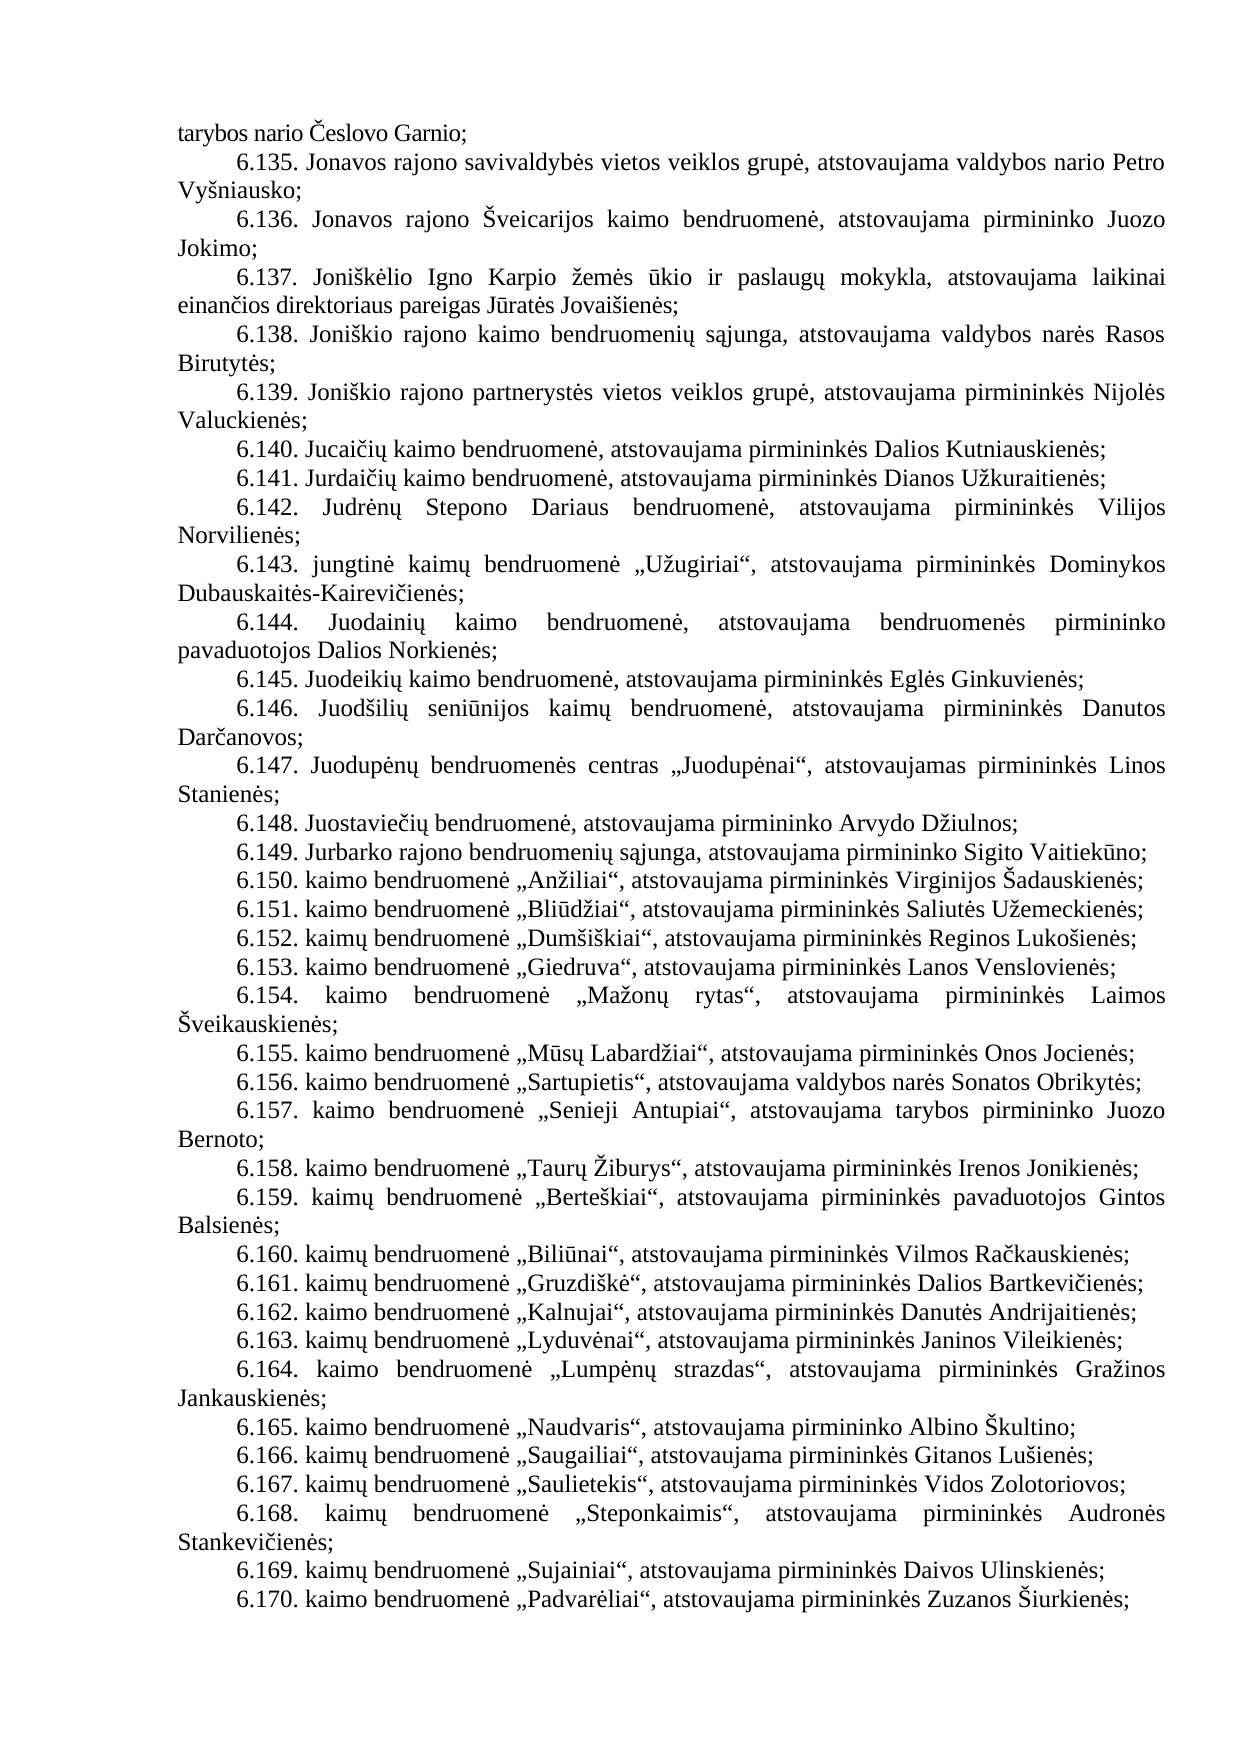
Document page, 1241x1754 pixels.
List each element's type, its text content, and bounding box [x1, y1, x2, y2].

text 6.140. Jucaičių kaimo bendruomenė, atstovaujama pirmininkės Dalios Kutniauskienės; [177, 434, 1166, 463]
text 6.142. Judrėnų Stepono Dariaus bendruomenė, atstovaujama pirmininkės Vilijos Norvilienės; [177, 492, 1166, 549]
text 6.165. kaimo bendruomenė „Naudvaris“, atstovaujama pirmininko Albino Škultino; [177, 1412, 1166, 1441]
text 6.145. Juodeikių kaimo bendruomenė, atstovaujama pirmininkės Eglės Ginkuvienės; [177, 664, 1166, 693]
text 6.143. jungtinė kaimų bendruomenė „Užugiriai“, atstovaujama pirmininkės Dominykos Dubauskaitės-Kairevičienės; [177, 549, 1166, 607]
text 6.161. kaimų bendruomenė „Gruzdiškė“, atstovaujama pirmininkės Dalios Bartkevičienės; [177, 1268, 1166, 1297]
text 6.162. kaimo bendruomenė „Kalnujai“, atstovaujama pirmininkės Danutės Andrijaitienės; [177, 1297, 1166, 1326]
text 6.153. kaimo bendruomenė „Giedruva“, atstovaujama pirmininkės Lanos Venslovienės; [177, 952, 1166, 981]
text 6.164. kaimo bendruomenė „Lumpėnų strazdas“, atstovaujama pirmininkės Gražinos Jankauskienės; [177, 1354, 1166, 1412]
text 6.157. kaimo bendruomenė „Senieji Antupiai“, atstovaujama tarybos pirmininko Juozo Bernoto; [177, 1096, 1166, 1153]
text 6.169. kaimų bendruomenė „Sujainiai“, atstovaujama pirmininkės Daivos Ulinskienės; [177, 1556, 1166, 1584]
text 6.152. kaimų bendruomenė „Dumšiškiai“, atstovaujama pirmininkės Reginos Lukošienės; [177, 923, 1166, 952]
text 6.167. kaimų bendruomenė „Saulietekis“, atstovaujama pirmininkės Vidos Zolotoriovos; [177, 1469, 1166, 1498]
text 6.151. kaimo bendruomenė „Bliūdžiai“, atstovaujama pirmininkės Saliutės Užemeckienės; [177, 894, 1166, 923]
text 6.138. Joniškio rajono kaimo bendruomenių sąjunga, atstovaujama valdybos narės Rasos Birutytės; [177, 319, 1166, 377]
text 6.141. Jurdaičių kaimo bendruomenė, atstovaujama pirmininkės Dianos Užkuraitienės; [177, 463, 1166, 492]
text 6.136. Jonavos rajono Šveicarijos kaimo bendruomenė, atstovaujama pirmininko Juozo Jokimo; [177, 204, 1166, 262]
text 6.146. Juodšilių seniūnijos kaimų bendruomenė, atstovaujama pirmininkės Danutos Darčanovos; [177, 693, 1166, 751]
text 6.139. Joniškio rajono partnerystės vietos veiklos grupė, atstovaujama pirmininkės Nijolės Valuckienės; [177, 377, 1166, 434]
text 6.156. kaimo bendruomenė „Sartupietis“, atstovaujama valdybos narės Sonatos Obrikytės; [177, 1067, 1166, 1096]
text 6.135. Jonavos rajono savivaldybės vietos veiklos grupė, atstovaujama valdybos nario Petro Vyšniausko; [177, 147, 1166, 204]
text 6.170. kaimo bendruomenė „Padvarėliai“, atstovaujama pirmininkės Zuzanos Šiurkienės; [177, 1584, 1166, 1613]
text 6.160. kaimų bendruomenė „Biliūnai“, atstovaujama pirmininkės Vilmos Račkauskienės; [177, 1239, 1166, 1268]
text 6.155. kaimo bendruomenė „Mūsų Labardžiai“, atstovaujama pirmininkės Onos Jocienės; [177, 1038, 1166, 1067]
text 6.148. Juostaviečių bendruomenė, atstovaujama pirmininko Arvydo Džiulnos; [177, 808, 1166, 837]
text 6.163. kaimų bendruomenė „Lyduvėnai“, atstovaujama pirmininkės Janinos Vileikienės; [177, 1326, 1166, 1354]
text 6.168. kaimų bendruomenė „Steponkaimis“, atstovaujama pirmininkės Audronės Stankevičienės; [177, 1498, 1166, 1556]
text 6.166. kaimų bendruomenė „Saugailiai“, atstovaujama pirmininkės Gitanos Lušienės; [177, 1441, 1166, 1469]
text 6.144. Juodainių kaimo bendruomenė, atstovaujama bendruomenės pirmininko pavaduotojos Dalios Norkienės; [177, 607, 1166, 664]
text 6.154. kaimo bendruomenė „Mažonų rytas“, atstovaujama pirmininkės Laimos Šveikauskienės; [177, 981, 1166, 1038]
text 6.150. kaimo bendruomenė „Anžiliai“, atstovaujama pirmininkės Virginijos Šadauskienės; [177, 866, 1166, 894]
text 6.137. Joniškėlio Igno Karpio žemės ūkio ir paslaugų mokykla, atstovaujama laikinai einančios direktoriaus pareigas Jūratės Jovaišienės; [177, 262, 1166, 319]
text tarybos nario Česlovo Garnio; [177, 118, 1166, 147]
text 6.149. Jurbarko rajono bendruomenių sąjunga, atstovaujama pirmininko Sigito Vaitiekūno; [177, 837, 1166, 866]
text 6.147. Juodupėnų bendruomenės centras „Juodupėnai“, atstovaujamas pirmininkės Linos Stanienės; [177, 751, 1166, 808]
text 6.159. kaimų bendruomenė „Berteškiai“, atstovaujama pirmininkės pavaduotojos Gintos Balsienės; [177, 1182, 1166, 1239]
text 6.158. kaimo bendruomenė „Taurų Žiburys“, atstovaujama pirmininkės Irenos Jonikienės; [177, 1153, 1166, 1182]
